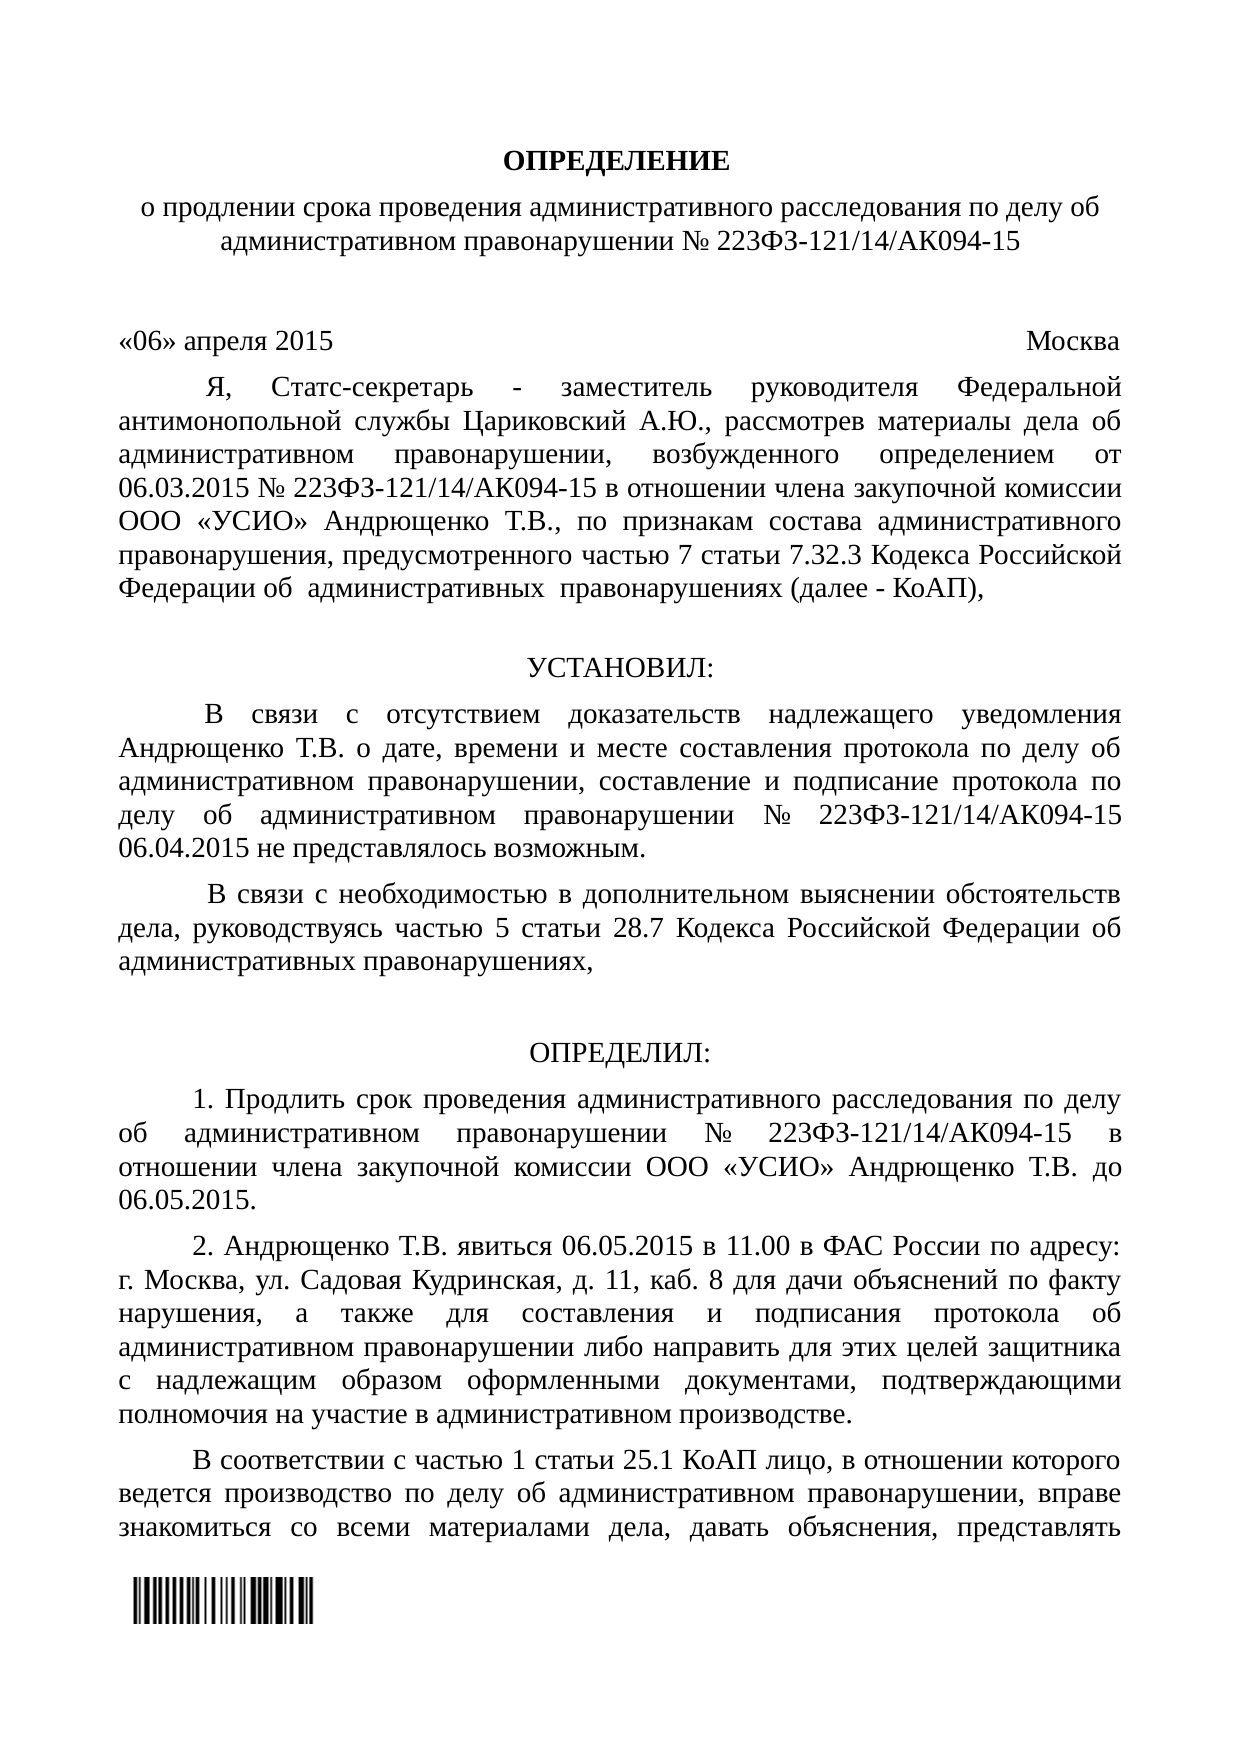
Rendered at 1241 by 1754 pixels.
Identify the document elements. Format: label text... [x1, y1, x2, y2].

text 1. Продлить срок проведения административного расследования по делу об административном правонарушении № 223ФЗ-121/14/АК094-15 в отношении члена закупочной комиссии ООО «УСИО» Андрющенко Т.В. до 06.05.2015. [118, 1082, 1122, 1216]
text ОПРЕДЕЛИЛ: [118, 1036, 1122, 1069]
text В соответствии с частью 1 статьи 25.1 КоАП лицо, в отношении которого ведется производство по делу об административном правонарушении, вправе знакомиться со всеми материалами дела, давать объяснения, представлять [118, 1442, 1122, 1543]
text «06» апреля 2015 Москва [118, 323, 1122, 357]
text 2. Андрющенко Т.В. явиться 06.05.2015 в 11.00 в ФАС России по адресу: г. Москва, ул. Садовая Кудринская, д. 11, каб. 8 для дачи объяснений по факту нарушения, а также для составления и подписания протокола об административном правонарушении либо направить для этих целей защитника с надлежащим образом оформленными документами, подтверждающими полномочия на участие в административном производстве. [118, 1228, 1122, 1429]
picture [118, 1577, 331, 1624]
text В связи с необходимостью в дополнительном выяснении обстоятельств дела, руководствуясь частью 5 статьи 28.7 Кодекса Российской Федерации об административных правонарушениях, [118, 876, 1122, 977]
text Я, Статс-секретарь - заместитель руководителя Федеральной антимонопольной службы Цариковский А.Ю., рассмотрев материалы дела об административном правонарушении, возбужденного определением от 06.03.2015 № 223ФЗ-121/14/АК094-15 в отношении члена закупочной комиссии ООО «УСИО» Андрющенко Т.В., по признакам состава административного правонарушения, предусмотренного частью 7 статьи 7.32.3 Кодекса Российской Федерации об административных правонарушениях (далее - КоАП), [118, 369, 1122, 604]
text о продлении срока проведения административного расследования по делу об административном правонарушении № 223ФЗ-121/14/АК094-15 [118, 189, 1122, 256]
text В связи с отсутствием доказательств надлежащего уведомления Андрющенко Т.В. о дате, времени и месте составления протокола по делу об административном правонарушении, составление и подписание протокола по делу об административном правонарушении № 223ФЗ-121/14/АК094-15 06.04.2015 не представлялось возможным. [118, 696, 1122, 864]
text УСТАНОВИЛ: [118, 650, 1122, 684]
subtitle ОПРЕДЕЛЕНИЕ [118, 143, 1122, 177]
